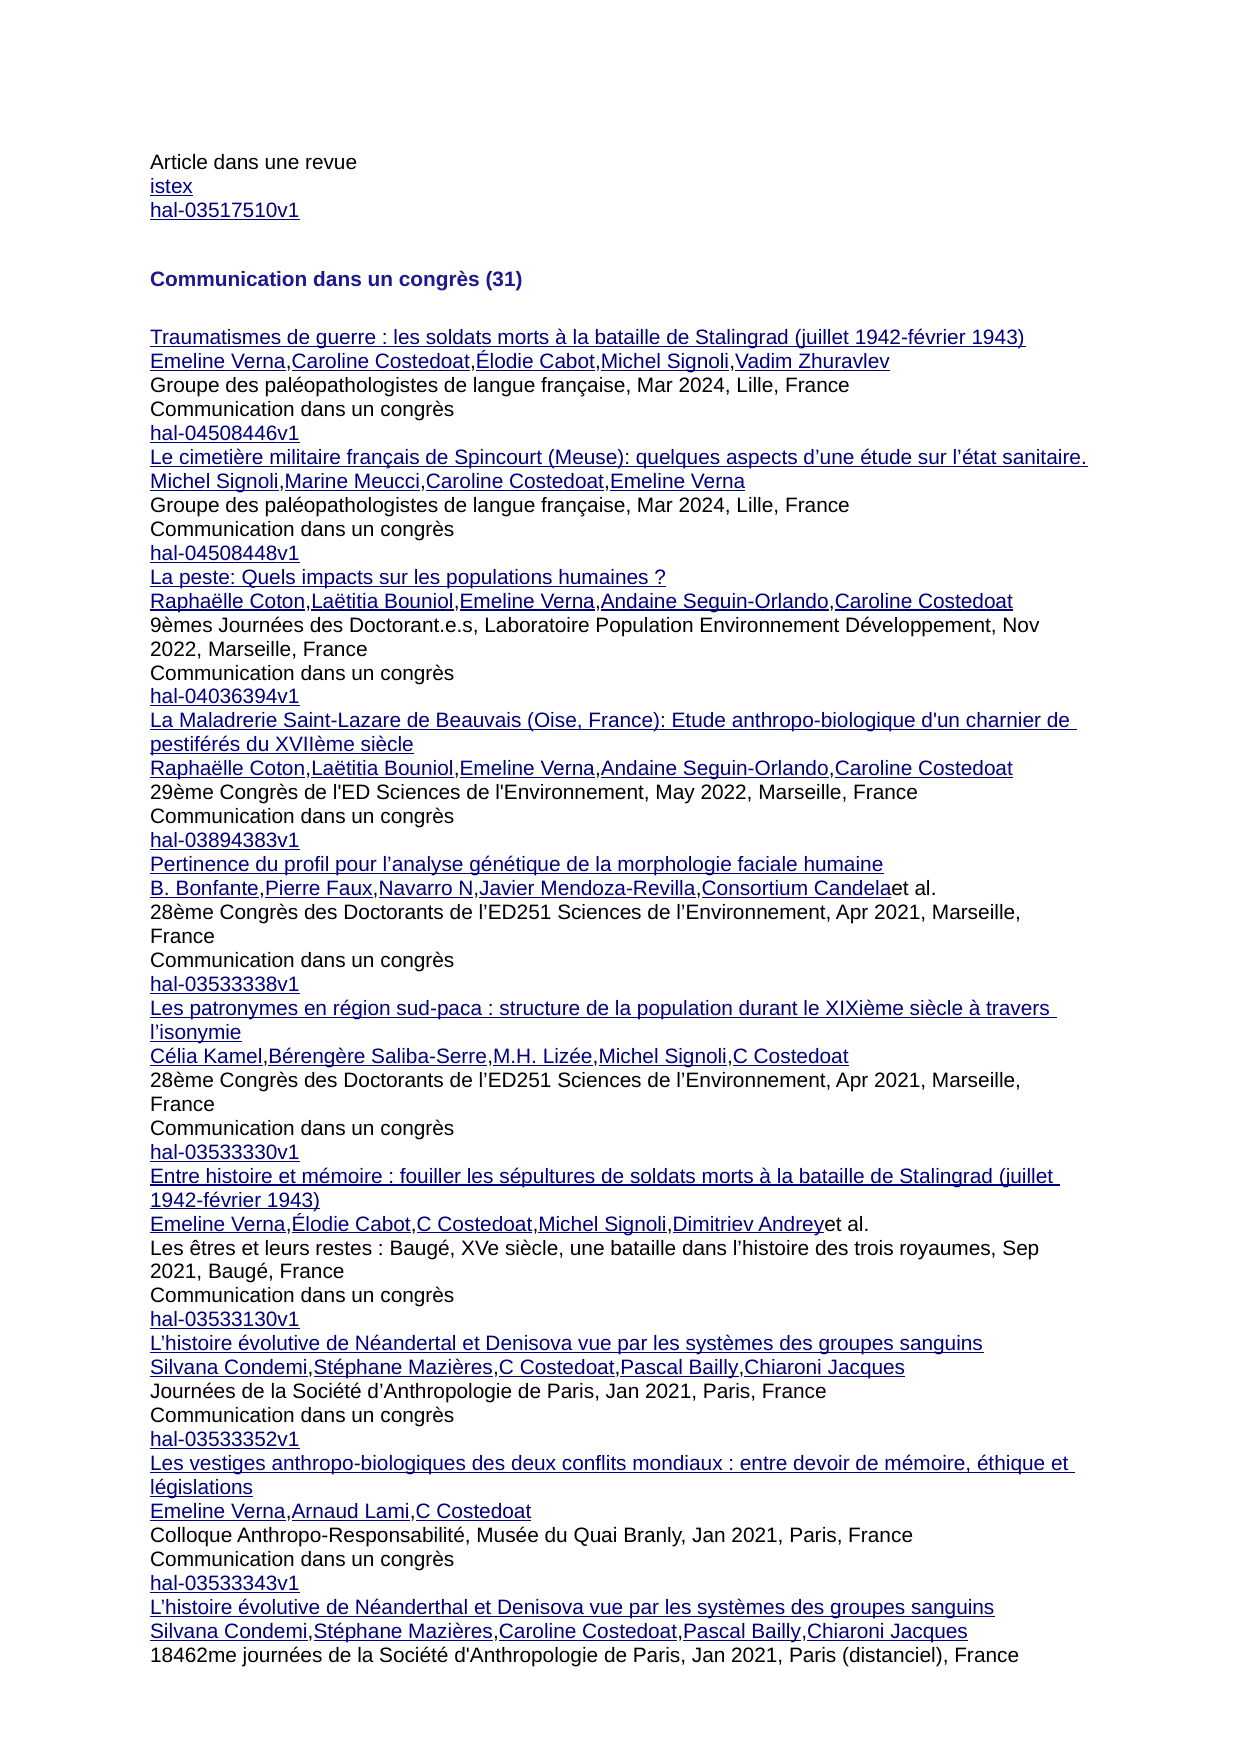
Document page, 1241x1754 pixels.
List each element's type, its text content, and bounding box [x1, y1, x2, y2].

table_cell Le cimetière militaire français de Spincourt (Meuse): quelques aspects d’une étude sur l’état sanitaire. Michel Signoli,Marine Meucci,Caroline Costedoat,Emeline Verna Groupe des paléopathologistes de langue française, Mar 2024, Lille, France Communication dans un congrès hal-04508448v1 [150, 445, 1090, 564]
subtitle Communication dans un congrès (31) [150, 267, 1090, 291]
table_cell Les vestiges anthropo-biologiques des deux conflits mondiaux : entre devoir de mémoire, éthique et législations Emeline Verna,Arnaud Lami,C Costedoat Colloque Anthropo-Responsabilité, Musée du Quai Branly, Jan 2021, Paris, France Communication dans un congrès hal-03533343v1 [150, 1451, 1090, 1595]
table_cell L’histoire évolutive de Néandertal et Denisova vue par les systèmes des groupes sanguins Silvana Condemi,Stéphane Mazières,C Costedoat,Pascal Bailly,Chiaroni Jacques Journées de la Société d’Anthropologie de Paris, Jan 2021, Paris, France Communication dans un congrès hal-03533352v1 [150, 1331, 1090, 1451]
table_cell Entre histoire et mémoire : fouiller les sépultures de soldats morts à la bataille de Stalingrad (juillet 1942-février 1943) Emeline Verna,Élodie Cabot,C Costedoat,Michel Signoli,Dimitriev Andreyet al. Les êtres et leurs restes : Baugé, XVe siècle, une bataille dans l’histoire des trois royaumes, Sep 2021, Baugé, France Communication dans un congrès hal-03533130v1 [150, 1164, 1090, 1331]
table_cell Pertinence du profil pour l’analyse génétique de la morphologie faciale humaine B. Bonfante,Pierre Faux,Navarro N,Javier Mendoza-Revilla,Consortium Candelaet al. 28ème Congrès des Doctorants de l’ED251 Sciences de l’Environnement, Apr 2021, Marseille, France Communication dans un congrès hal-03533338v1 [150, 852, 1090, 996]
table_cell La Maladrerie Saint-Lazare de Beauvais (Oise, France): Etude anthropo-biologique d'un charnier de pestiférés du XVIIème siècle Raphaëlle Coton,Laëtitia Bouniol,Emeline Verna,Andaine Seguin-Orlando,Caroline Costedoat 29ème Congrès de l'ED Sciences de l'Environnement, May 2022, Marseille, France Communication dans un congrès hal-03894383v1 [150, 708, 1090, 852]
table_cell Les patronymes en région sud-paca : structure de la population durant le XIXième siècle à travers l’isonymie Célia Kamel,Bérengère Saliba-Serre,M.H. Lizée,Michel Signoli,C Costedoat 28ème Congrès des Doctorants de l’ED251 Sciences de l’Environnement, Apr 2021, Marseille, France Communication dans un congrès hal-03533330v1 [150, 996, 1090, 1163]
table_header Traumatismes de guerre : les soldats morts à la bataille de Stalingrad (juillet 1942-février 1943) Emeline Verna,Caroline Costedoat,Élodie Cabot,Michel Signoli,Vadim Zhuravlev Groupe des paléopathologistes de langue française, Mar 2024, Lille, France Communication dans un congrès hal-04508446v1 [150, 325, 1090, 445]
table_cell Article dans une revue istex hal-03517510v1 [150, 150, 1090, 222]
table_cell L’histoire évolutive de Néanderthal et Denisova vue par les systèmes des groupes sanguins Silvana Condemi,Stéphane Mazières,Caroline Costedoat,Pascal Bailly,Chiaroni Jacques 18462me journées de la Société d'Anthropologie de Paris, Jan 2021, Paris (distanciel), France [150, 1595, 1090, 1667]
table_cell La peste: Quels impacts sur les populations humaines ? Raphaëlle Coton,Laëtitia Bouniol,Emeline Verna,Andaine Seguin-Orlando,Caroline Costedoat 9èmes Journées des Doctorant.e.s, Laboratoire Population Environnement Développement, Nov 2022, Marseille, France Communication dans un congrès hal-04036394v1 [150, 565, 1090, 708]
